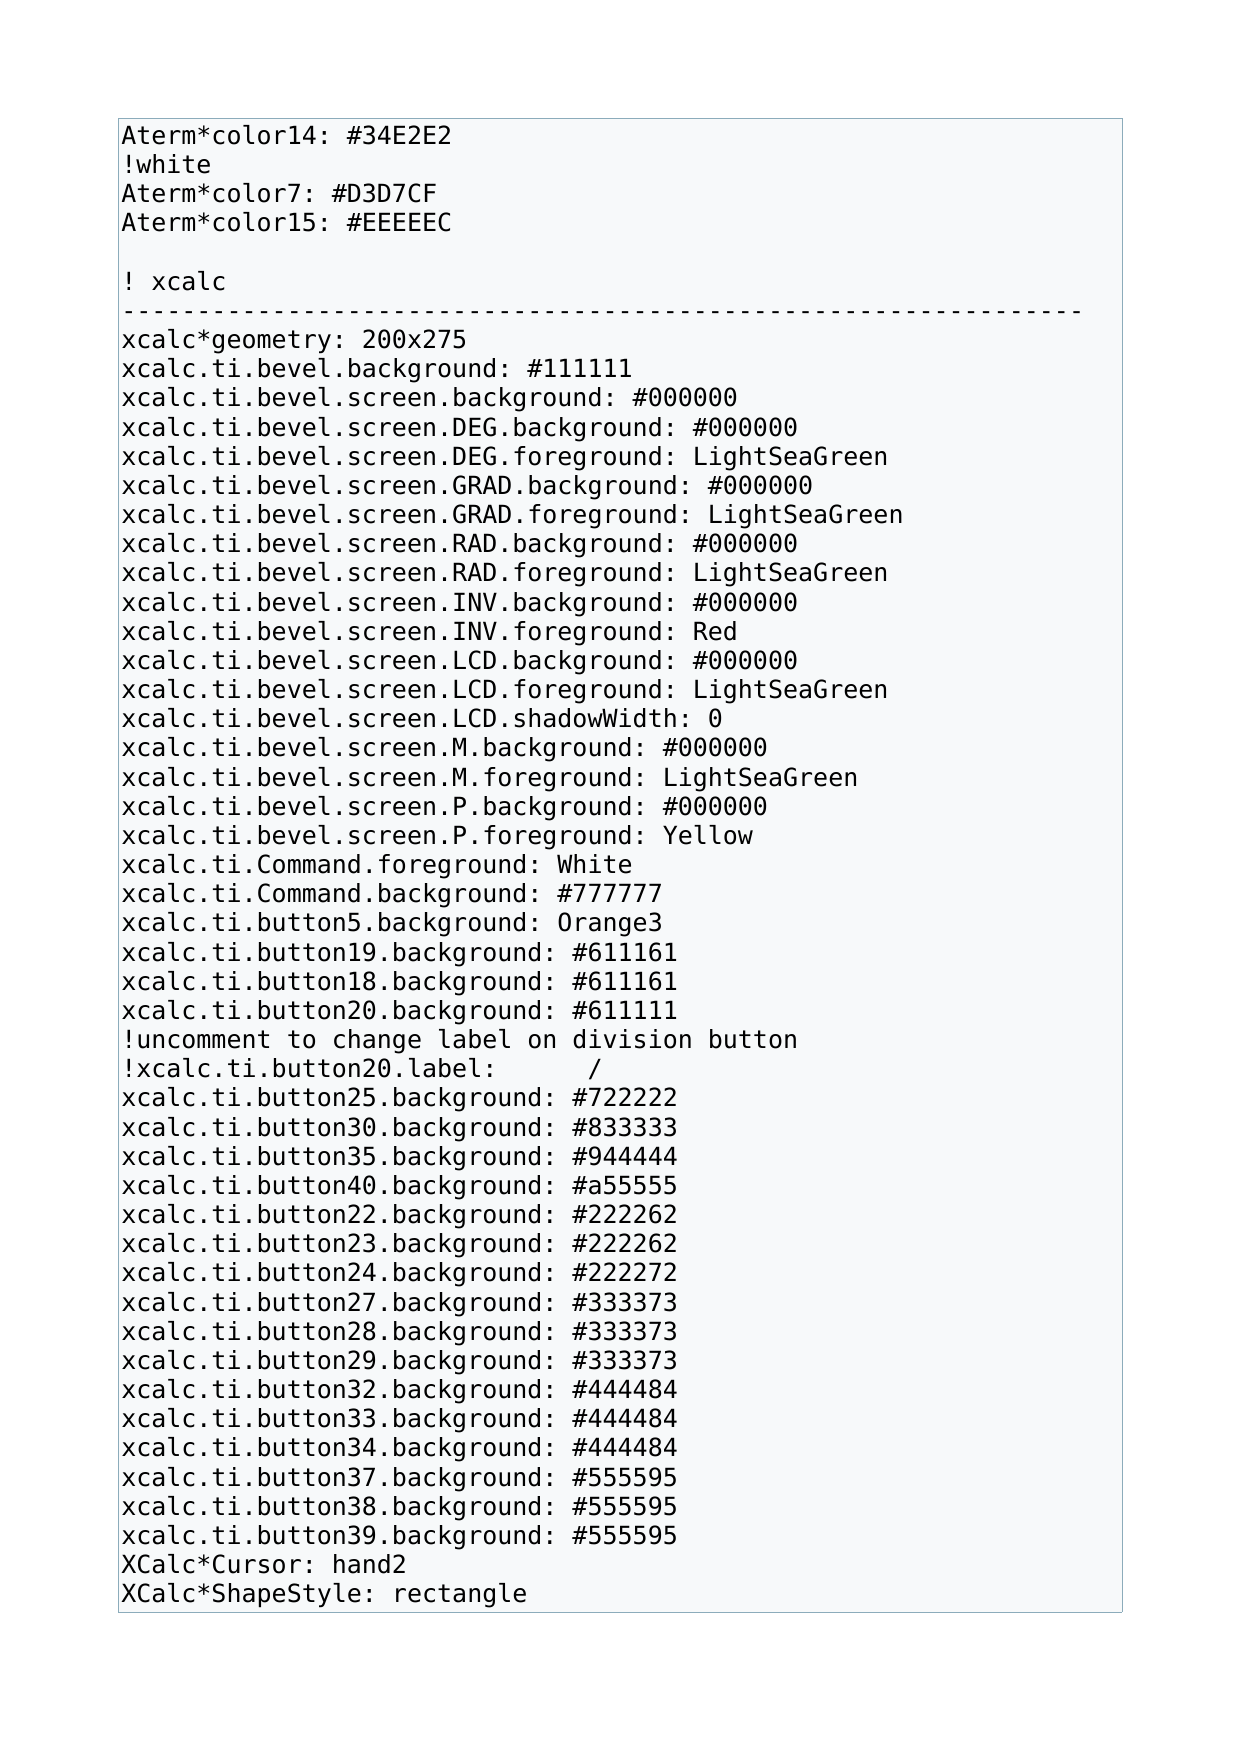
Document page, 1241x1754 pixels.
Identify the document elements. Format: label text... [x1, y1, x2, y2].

table_header Aterm*color14: #34E2E2 !white Aterm*color7: #D3D7CF Aterm*color15: #EEEEEC ! xcalc ---------------------------------------------------------------- xcalc*geometry: 200x275 xcalc.ti.bevel.background: #111111 xcalc.ti.bevel.screen.background: #000000 xcalc.ti.bevel.screen.DEG.background: #000000 xcalc.ti.bevel.screen.DEG.foreground: LightSeaGreen xcalc.ti.bevel.screen.GRAD.background: #000000 xcalc.ti.bevel.screen.GRAD.foreground: LightSeaGreen xcalc.ti.bevel.screen.RAD.background: #000000 xcalc.ti.bevel.screen.RAD.foreground: LightSeaGreen xcalc.ti.bevel.screen.INV.background: #000000 xcalc.ti.bevel.screen.INV.foreground: Red xcalc.ti.bevel.screen.LCD.background: #000000 xcalc.ti.bevel.screen.LCD.foreground: LightSeaGreen xcalc.ti.bevel.screen.LCD.shadowWidth: 0 xcalc.ti.bevel.screen.M.background: #000000 xcalc.ti.bevel.screen.M.foreground: LightSeaGreen xcalc.ti.bevel.screen.P.background: #000000 xcalc.ti.bevel.screen.P.foreground: Yellow xcalc.ti.Command.foreground: White xcalc.ti.Command.background: #777777 xcalc.ti.button5.background: Orange3 xcalc.ti.button19.background: #611161 xcalc.ti.button18.background: #611161 xcalc.ti.button20.background: #611111 !uncomment to change label on division button !xcalc.ti.button20.label: / xcalc.ti.button25.background: #722222 xcalc.ti.button30.background: #833333 xcalc.ti.button35.background: #944444 xcalc.ti.button40.background: #a55555 xcalc.ti.button22.background: #222262 xcalc.ti.button23.background: #222262 xcalc.ti.button24.background: #222272 xcalc.ti.button27.background: #333373 xcalc.ti.button28.background: #333373 xcalc.ti.button29.background: #333373 xcalc.ti.button32.background: #444484 xcalc.ti.button33.background: #444484 xcalc.ti.button34.background: #444484 xcalc.ti.button37.background: #555595 xcalc.ti.button38.background: #555595 xcalc.ti.button39.background: #555595 XCalc*Cursor: hand2 XCalc*ShapeStyle: rectangle [119, 119, 1122, 1612]
